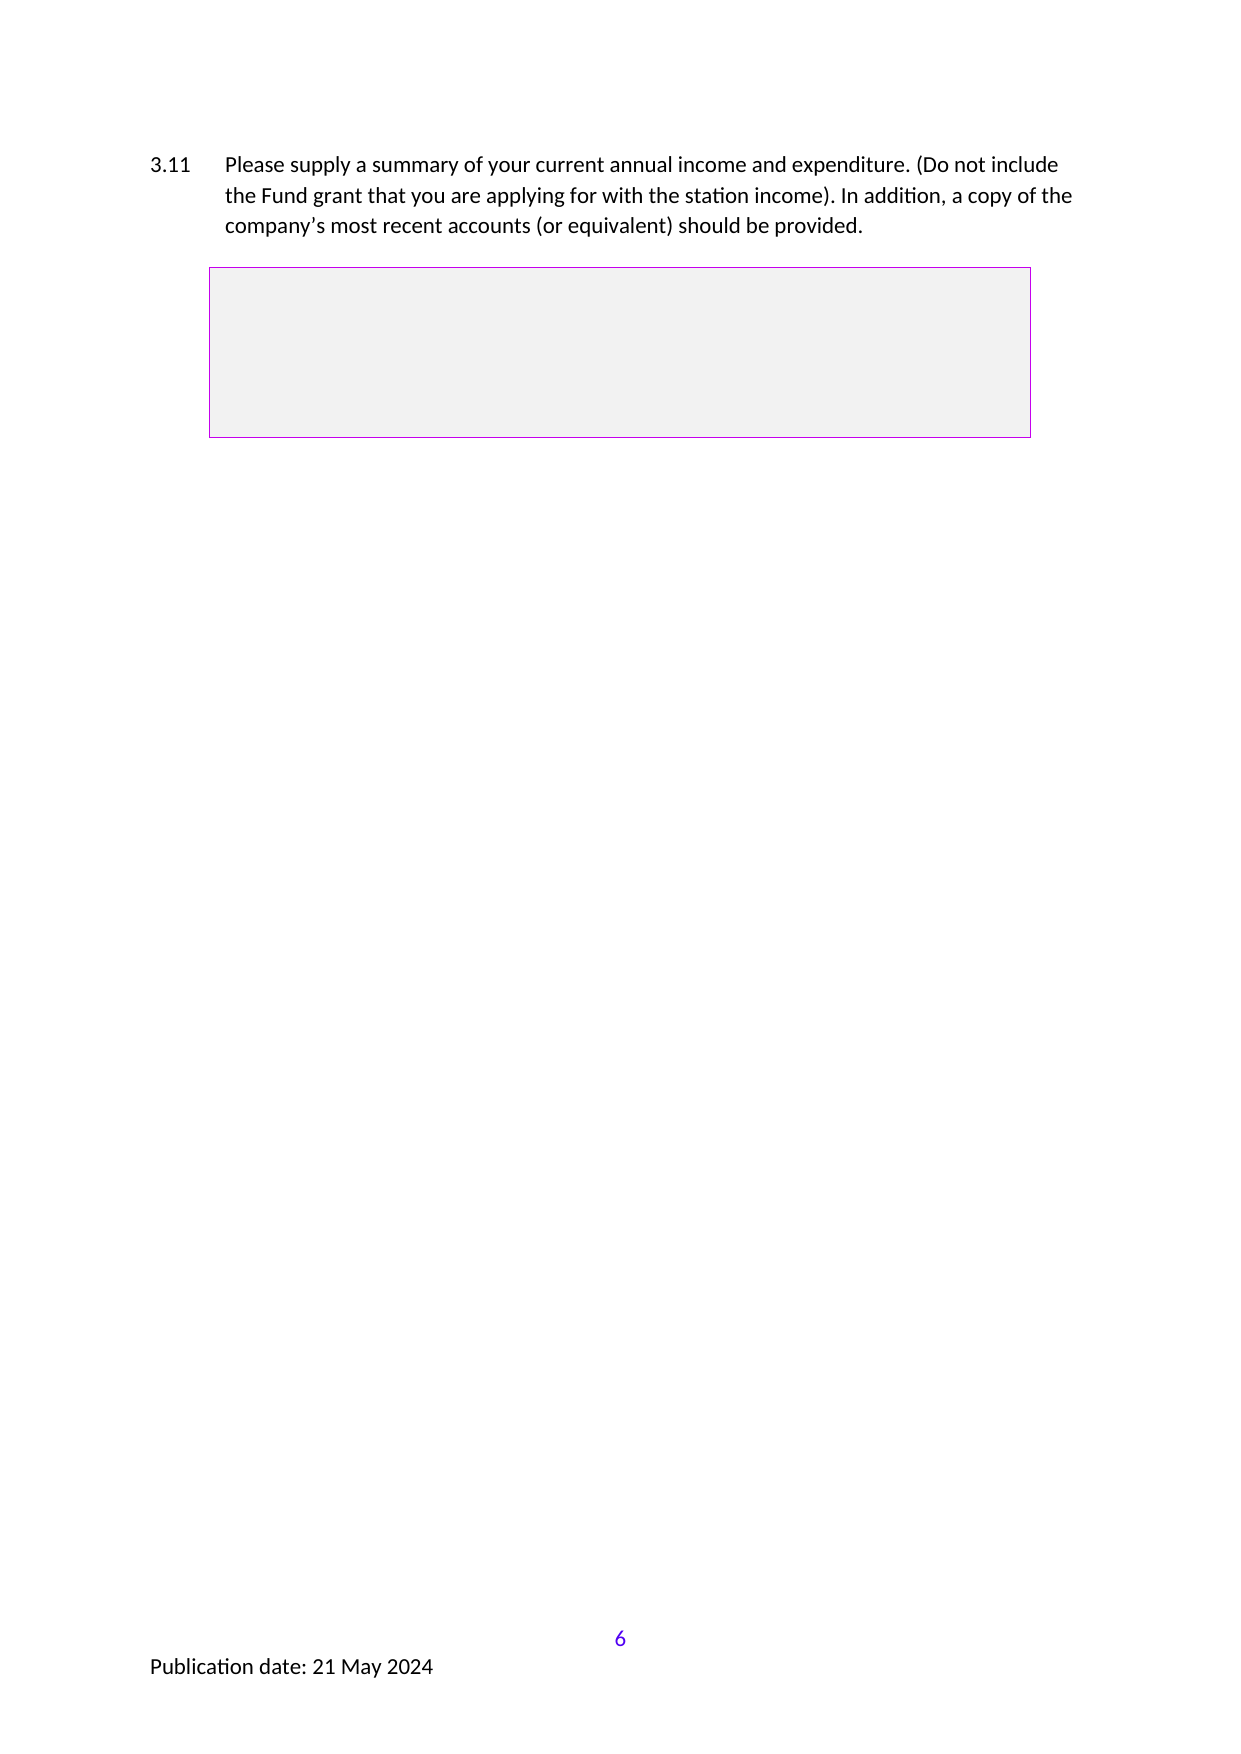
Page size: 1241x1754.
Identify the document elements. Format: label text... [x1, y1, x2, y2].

text 3.11 Please supply a summary of your current annual income and expenditure. (Do not include the Fund grant that you are applying for with the station income). In addition, a copy of the company’s most recent accounts (or equivalent) should be provided. [150, 150, 1090, 239]
